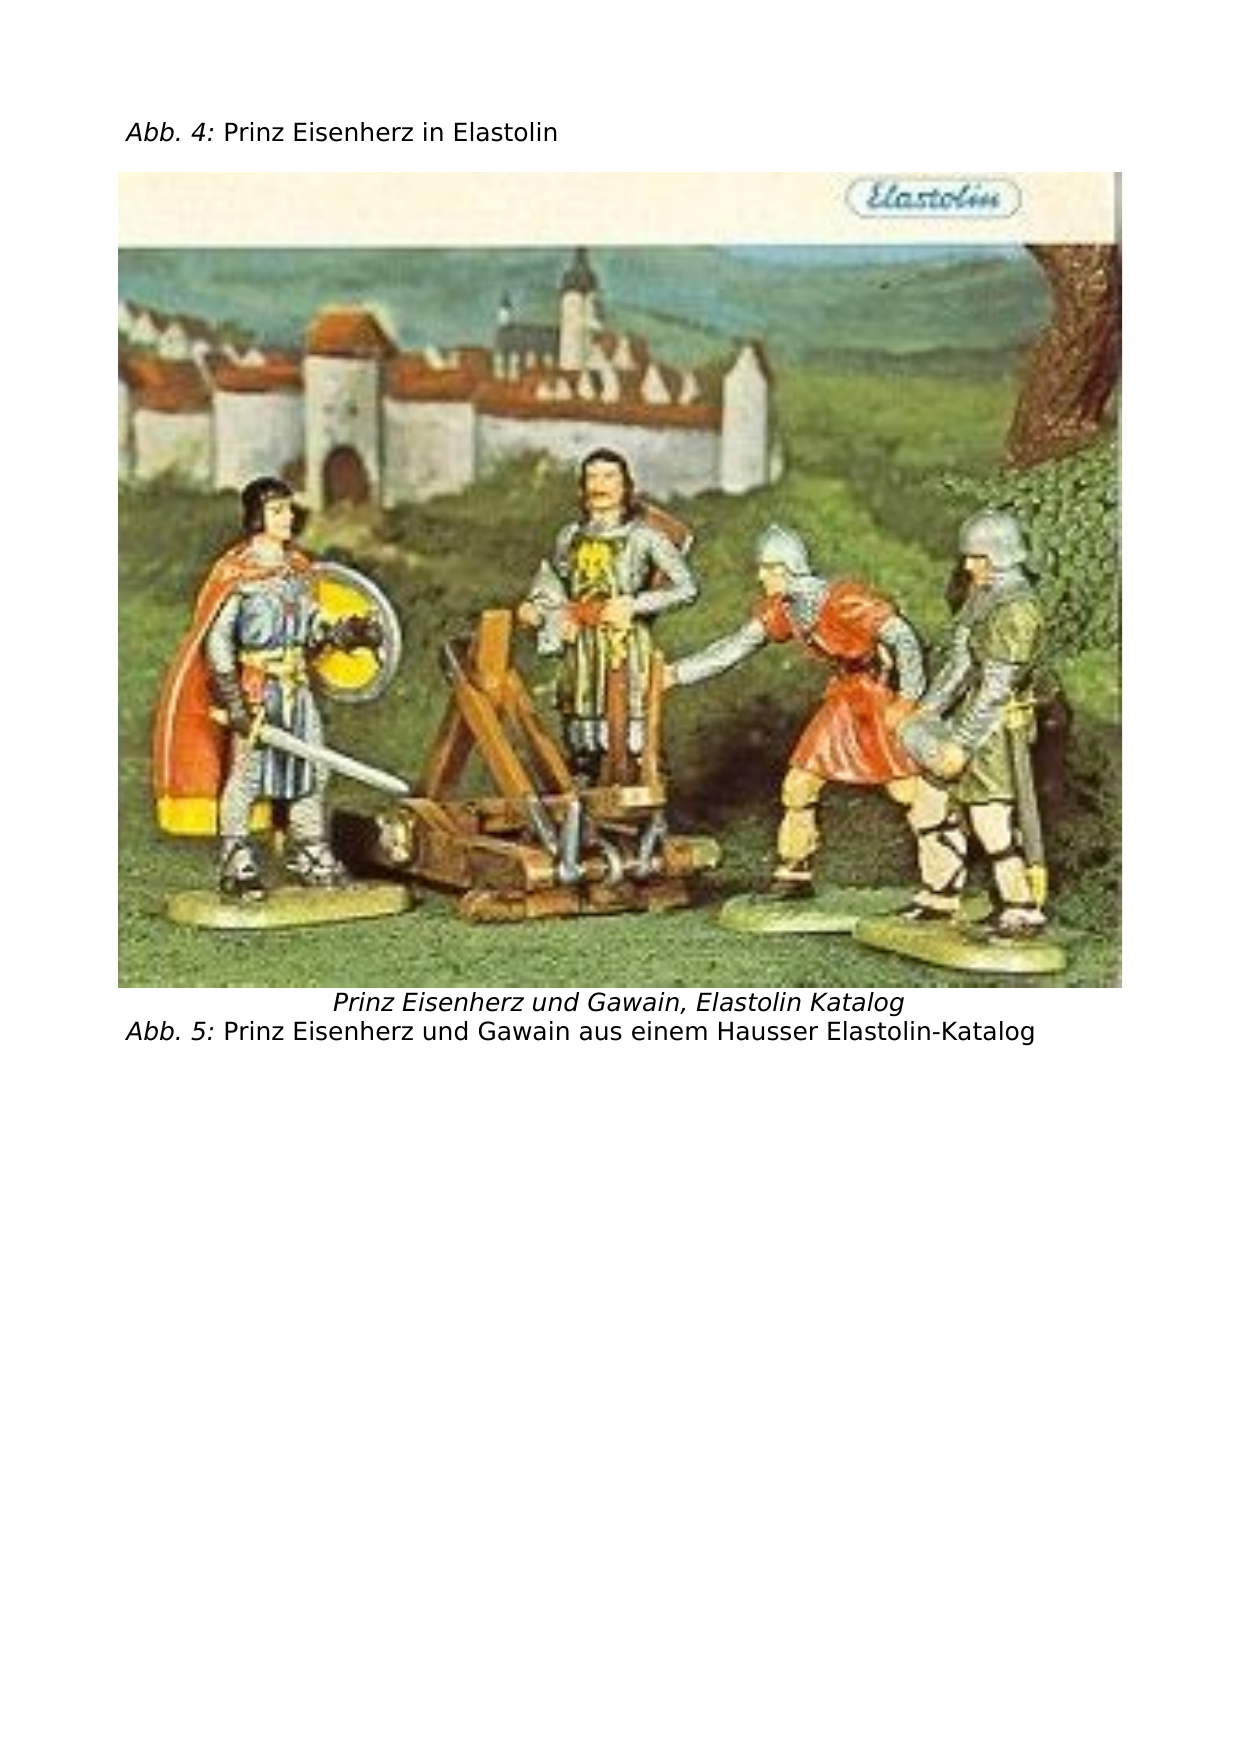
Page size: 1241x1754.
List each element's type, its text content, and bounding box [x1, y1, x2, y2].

text Abb. 5: Prinz Eisenherz und Gawain aus einem Hausser Elastolin-Katalog [118, 1017, 1122, 1046]
picture [118, 172, 1123, 988]
text Prinz Eisenherz und Gawain, Elastolin Katalog [118, 988, 1122, 1017]
text Barthel-Modellbau| Plastik-Figuren 1985 bis heute Es gab eine Fülle verschiedener Elastolinfiguren, nicht nur Eisenherz, Gawain oder Arthur, sondern auch Wikinger, Normannen oder (gegnerische) Ritter. Schließlich liessen sich diese Figuren jederzeit in Ritterszenarien einbauen, ohne die eigentliche Saga zu kennen. Hier einige Beispiele: Abb. 4: Prinz Eisenherz in Elastolin [118, 118, 1122, 147]
text [118, 160, 1122, 172]
